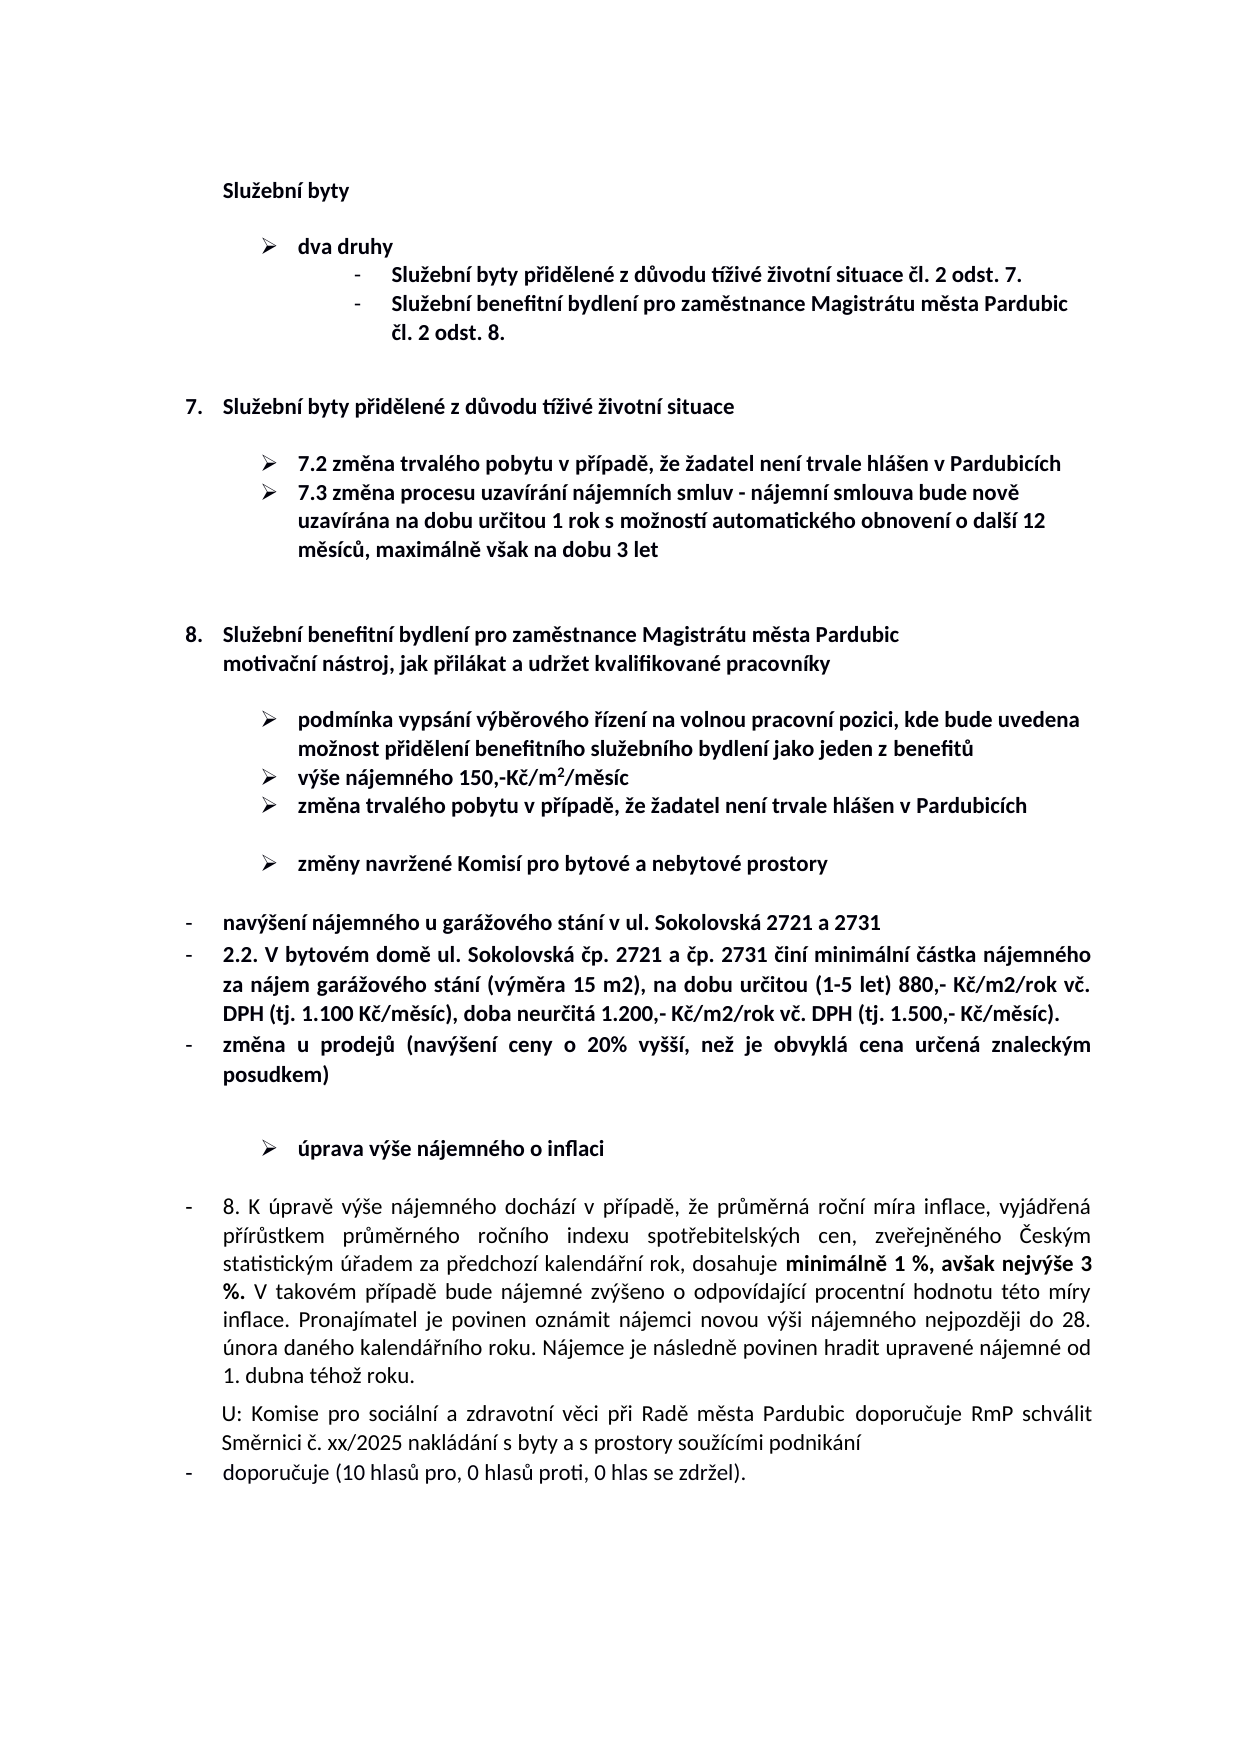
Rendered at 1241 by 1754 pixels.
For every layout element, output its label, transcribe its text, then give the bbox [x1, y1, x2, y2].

list změna u prodejů (navýšení ceny o 20% vyšší, než je obvyklá cena určená znaleckým posudkem) [185, 1028, 1092, 1088]
list změna trvalého pobytu v případě, že žadatel není trvale hlášen v Pardubicích [260, 792, 1092, 820]
list 7.3 změna procesu uzavírání nájemních smluv - nájemní smlouva bude nově uzavírána na dobu určitou 1 rok s možností automatického obnovení o další 12 měsíců, maximálně však na dobu 3 let [260, 478, 1092, 563]
list Služební byty přidělené z důvodu tíživé životní situace [185, 392, 1092, 420]
list změny navržené Komisí pro bytové a nebytové prostory [260, 849, 1092, 877]
list doporučuje (10 hlasů pro, 0 hlasů proti, 0 hlas se zdržel). [185, 1456, 1092, 1487]
list Služební benefitní bydlení pro zaměstnance Magistrátu města Pardubic čl. 2 odst. 8. [354, 289, 1092, 346]
list dva druhy [260, 232, 1092, 260]
list 2.2. V bytovém domě ul. Sokolovská čp. 2721 a čp. 2731 činí minimální částka nájemného za nájem garážového stání (výměra 15 m2), na dobu určitou (1-5 let) 880,- Kč/m2/rok vč. DPH (tj. 1.100 Kč/měsíc), doba neurčitá 1.200,- Kč/m2/rok vč. DPH (tj. 1.500,- Kč/měsíc). [185, 938, 1092, 1027]
list Služební benefitní bydlení pro zaměstnance Magistrátu města Pardubic [185, 620, 1092, 648]
list navýšení nájemného u garážového stání v ul. Sokolovská 2721 a 2731 [185, 906, 1092, 937]
list Služební byty přidělené z důvodu tíživé životní situace čl. 2 odst. 7. [354, 261, 1092, 289]
list podmínka vypsání výběrového řízení na volnou pracovní pozici, kde bude uvedena možnost přidělení benefitního služebního bydlení jako jeden z benefitů [260, 705, 1092, 762]
list 7.2 změna trvalého pobytu v případě, že žadatel není trvale hlášen v Pardubicích [260, 449, 1092, 477]
text Služební byty [223, 176, 1092, 204]
list 8. K úpravě výše nájemného dochází v případě, že průměrná roční míra inflace, vyjádřená přírůstkem průměrného ročního indexu spotřebitelských cen, zveřejněného Českým statistickým úřadem za předchozí kalendářní rok, dosahuje minimálně 1 %, avšak nejvýše 3 %. V takovém případě bude nájemné zvýšeno o odpovídající procentní hodnotu této míry inflace. Pronajímatel je povinen oznámit nájemci novou výši nájemného nejpozději do 28. února daného kalendářního roku. Nájemce je následně povinen hradit upravené nájemné od 1. dubna téhož roku. [185, 1190, 1092, 1389]
list výše nájemného 150,-Kč/m2/měsíc [260, 763, 1092, 791]
text U: Komise pro sociální a zdravotní věci při Radě města Pardubic doporučuje RmP schválit Směrnici č. xx/2025 nakládání s byty a s prostory soužícími podnikání [221, 1399, 1092, 1456]
list úprava výše nájemného o inflaci [260, 1134, 1092, 1162]
text motivační nástroj, jak přilákat a udržet kvalifikované pracovníky [223, 649, 1092, 677]
